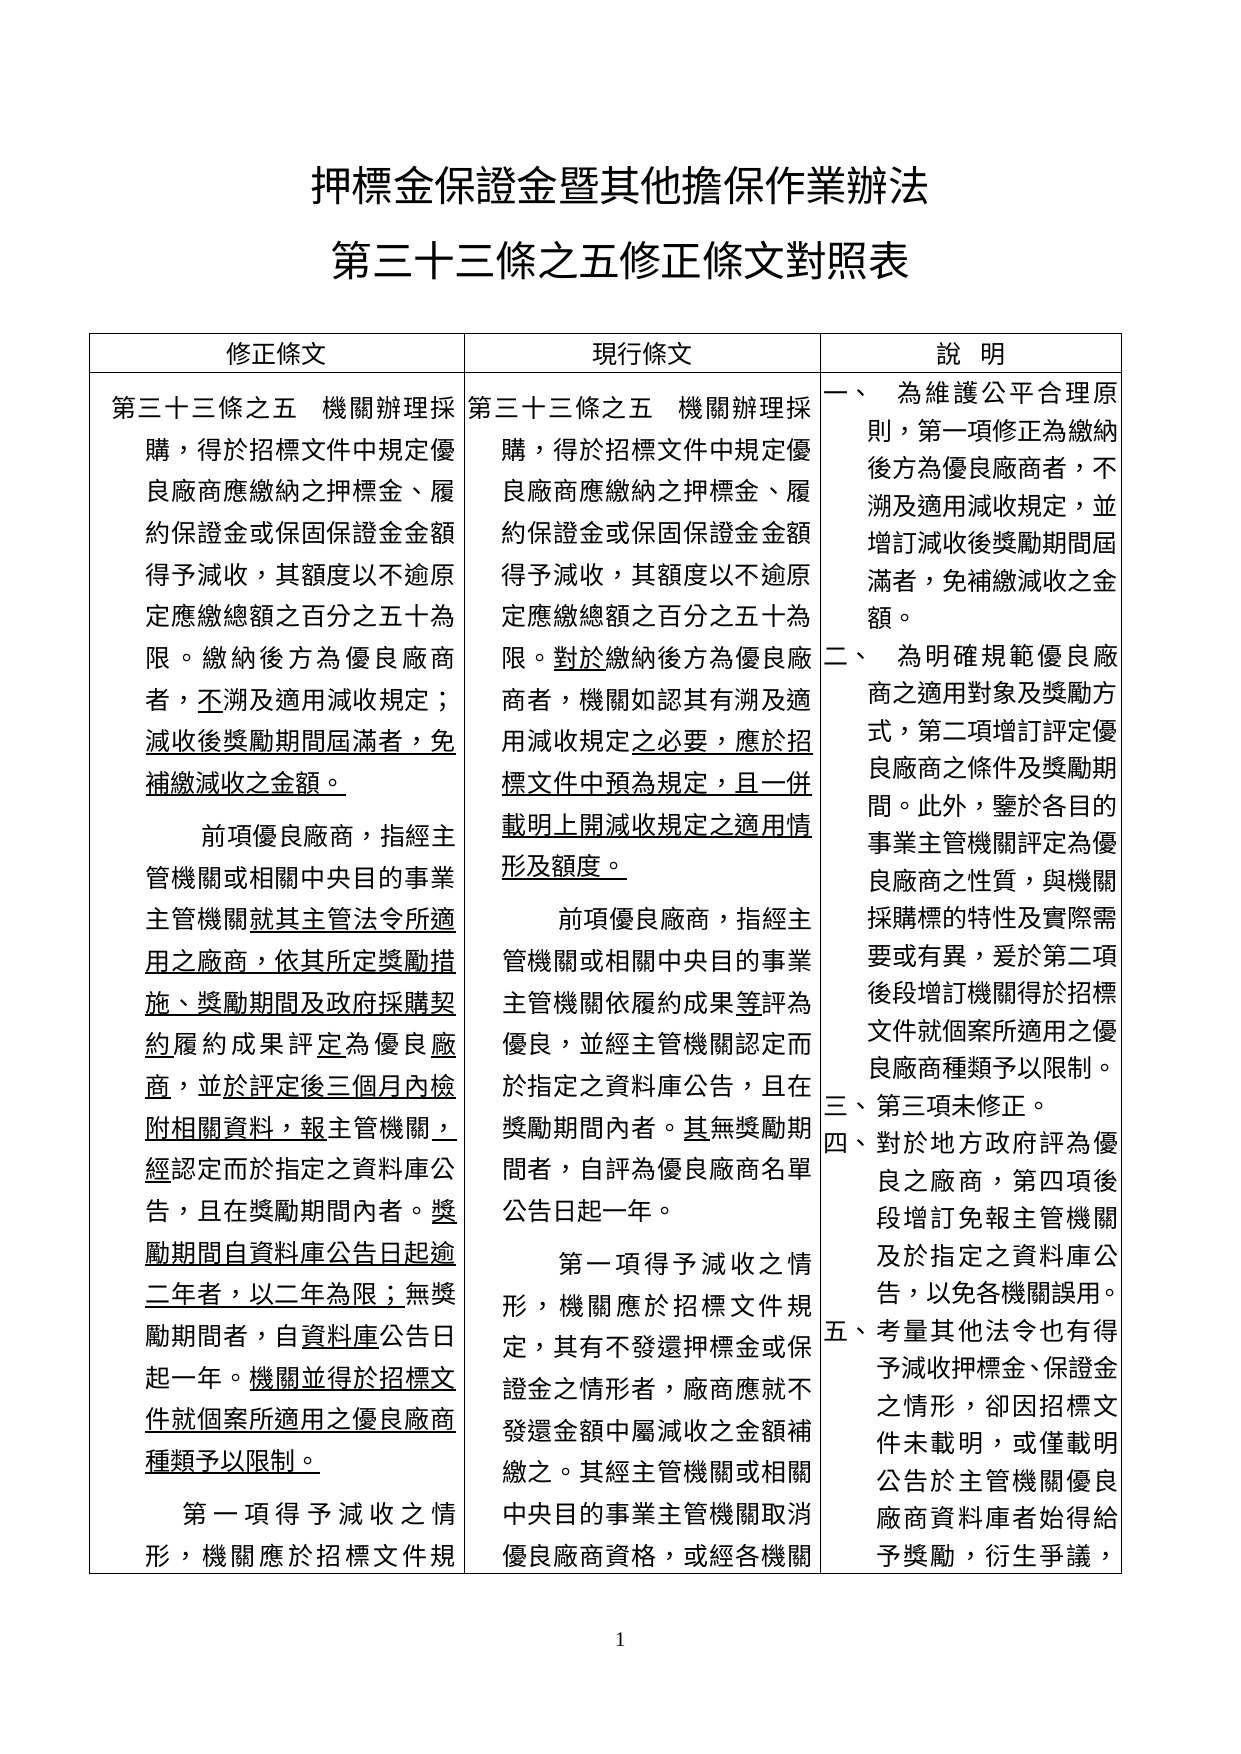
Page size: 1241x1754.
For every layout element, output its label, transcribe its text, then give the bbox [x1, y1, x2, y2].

text 押標金保證金暨其他擔保作業辦法 [71, 146, 1169, 221]
table_header 說 明 [821, 334, 1121, 372]
table_cell 為維護公平合理原則，第一項修正為繳納後方為優良廠商者，不溯及適用減收規定，並增訂減收後獎勵期間屆滿者，免補繳減收之金額。 為明確規範優良廠商之適用對象及獎勵方式，第二項增訂評定優良廠商之條件及獎勵期間。此外，鑒於各目的事業主管機關評定為優良廠商之性質，與機關採購標的特性及實際需要或有異，爰於第二項後段增訂機關得於招標文件就個案所適用之優良廠商種類予以限制。 第三項未修正。 對於地方政府評為優良之廠商，第四項後段增訂免報主管機關及於指定之資料庫公告，以免各機關誤用。 考量其他法令也有得予減收押標金、保證金之情形，卻因招標文件未載明，或僅載明公告於主管機關優良廠商資料庫者始得給予獎勵，衍生爭議， [821, 373, 1121, 1573]
table_cell 第三十三條之五 機關辦理採購，得於招標文件中規定優良廠商應繳納之押標金、履約保證金或保固保證金金額得予減收，其額度以不逾原定應繳總額之百分之五十為限。對於繳納後方為優良廠商者，機關如認其有溯及適用減收規定之必要，應於招標文件中預為規定，且一併載明上開減收規定之適用情形及額度。 前項優良廠商，指經主管機關或相關中央目的事業主管機關依履約成果等評為優良，並經主管機關認定而於指定之資料庫公告，且在獎勵期間內者。其無獎勵期間者，自評為優良廠商名單公告日起一年。 第一項得予減收之情形，機關應於招標文件規定，其有不發還押標金或保證金之情形者，廠商應就不發還金額中屬減收之金額補繳之。其經主管機關或相關中央目的事業主管機關取消優良廠商資格，或經各機關 [465, 373, 820, 1573]
table_header 修正條文 [90, 334, 464, 372]
table_header 現行條文 [465, 334, 820, 372]
text 第三十三條之五修正條文對照表 [71, 221, 1169, 296]
table_cell 第三十三條之五 機關辦理採購，得於招標文件中規定優良廠商應繳納之押標金、履約保證金或保固保證金金額得予減收，其額度以不逾原定應繳總額之百分之五十為限。繳納後方為優良廠商者，不溯及適用減收規定；減收後獎勵期間屆滿者，免補繳減收之金額。 前項優良廠商，指經主管機關或相關中央目的事業主管機關就其主管法令所適用之廠商，依其所定獎勵措施、獎勵期間及政府採購契約履約成果評定為優良廠商，並於評定後三個月內檢附相關資料，報主管機關，經認定而於指定之資料庫公告，且在獎勵期間內者。獎勵期間自資料庫公告日起逾二年者，以二年為限；無獎勵期間者，自資料庫公告日起一年。機關並得於招標文件就個案所適用之優良廠商種類予以限制。 第一項得予減收之情形，機關應於招標文件規 [90, 373, 464, 1573]
